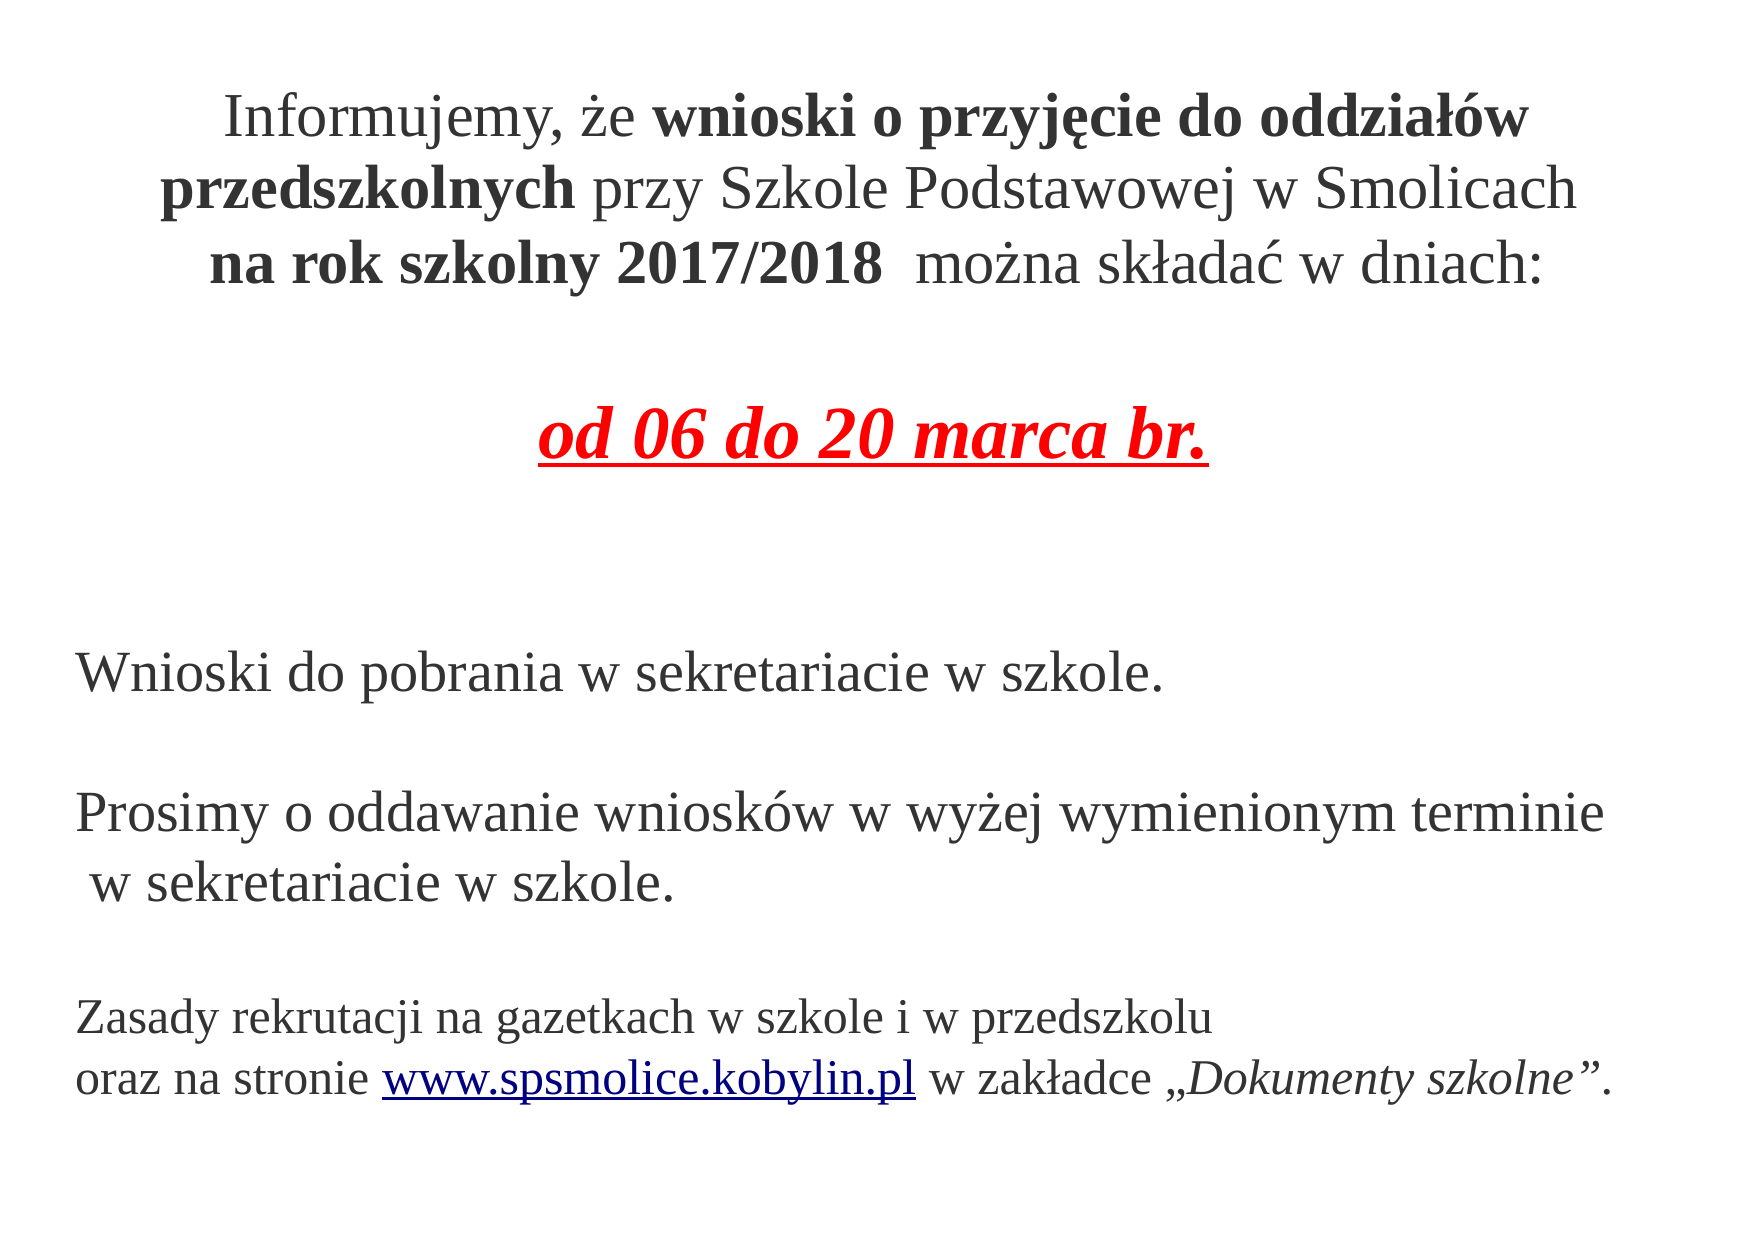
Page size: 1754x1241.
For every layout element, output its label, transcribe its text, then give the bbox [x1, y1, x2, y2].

text oraz na stronie www.spsmolice.kobylin.pl w zakładce „Dokumenty szkolne”. [75, 1048, 1679, 1105]
text od 06 do 20 marca br. [75, 389, 1679, 475]
text Wnioski do pobrania w sekretariacie w szkole. [75, 637, 1679, 704]
text na rok szkolny 2017/2018 można składać w dniach: [75, 225, 1679, 297]
text Informujemy, że wnioski o przyjęcie do oddziałów przedszkolnych przy Szkole Podstawowej w Smolicach [75, 78, 1679, 222]
text w sekretariacie w szkole. [75, 847, 1679, 914]
text Zasady rekrutacji na gazetkach w szkole i w przedszkolu [75, 987, 1679, 1045]
text Prosimy o oddawanie wniosków w wyżej wymienionym terminie [75, 777, 1679, 844]
